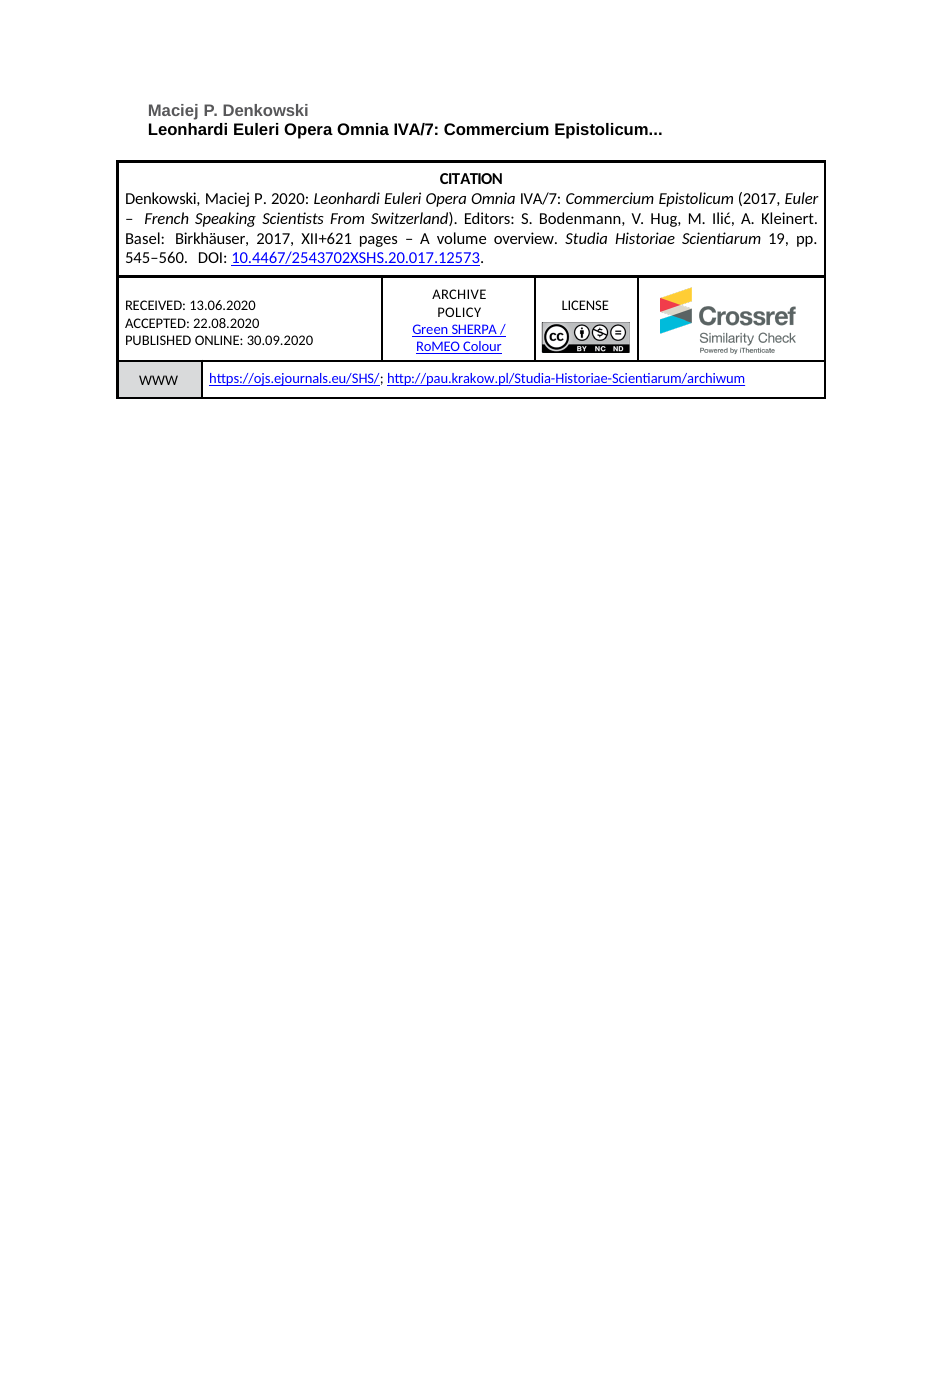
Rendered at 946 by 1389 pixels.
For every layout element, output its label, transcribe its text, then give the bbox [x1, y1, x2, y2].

table_cell ARCHIVE POLICY Green SHERPA / RoMEO Colour [383, 278, 534, 359]
table_cell RECEIVED: 13.06.2020 ACCEPTED: 22.08.2020 PUBLISHED ONLINE: 30.09.2020 [119, 278, 381, 359]
table_cell https://ojs.ejournals.eu/SHS/; http://pau.krakow.pl/Studia-Historiae-Scientiarum/archiwum [203, 362, 824, 397]
table_cell [639, 278, 824, 359]
table_cell WWW [119, 362, 201, 397]
table_cell CITATION Denkowski, Maciej P. 2020: Leonhardi Euleri Opera Omnia IVA/7: Commercium Epistolicum (2017, Euler – French Speaking Scientists From Switzerland). Editors: S. Bodenmann, V. Hug, M. Ilić, A. Kleinert. Basel: Birkhäuser, 2017, XII+621 pages – A volume overview. Studia Historiae Scientiarum 19, pp. 545–560. DOI: 10.4467/2543702XSHS.20.017.12573. [119, 163, 824, 275]
table_cell LICENSE [536, 278, 637, 359]
